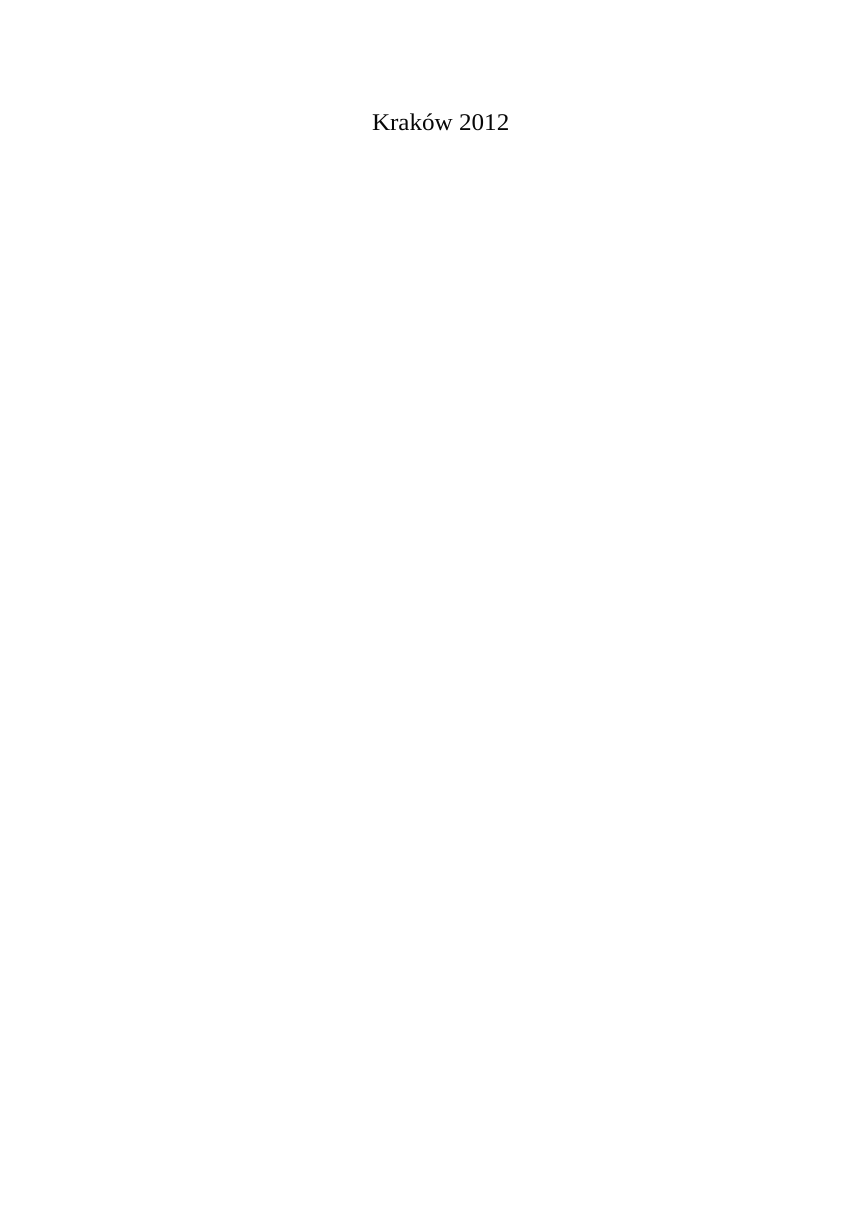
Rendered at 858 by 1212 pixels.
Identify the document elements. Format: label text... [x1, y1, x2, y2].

text Kraków 2012 [107, 108, 774, 136]
